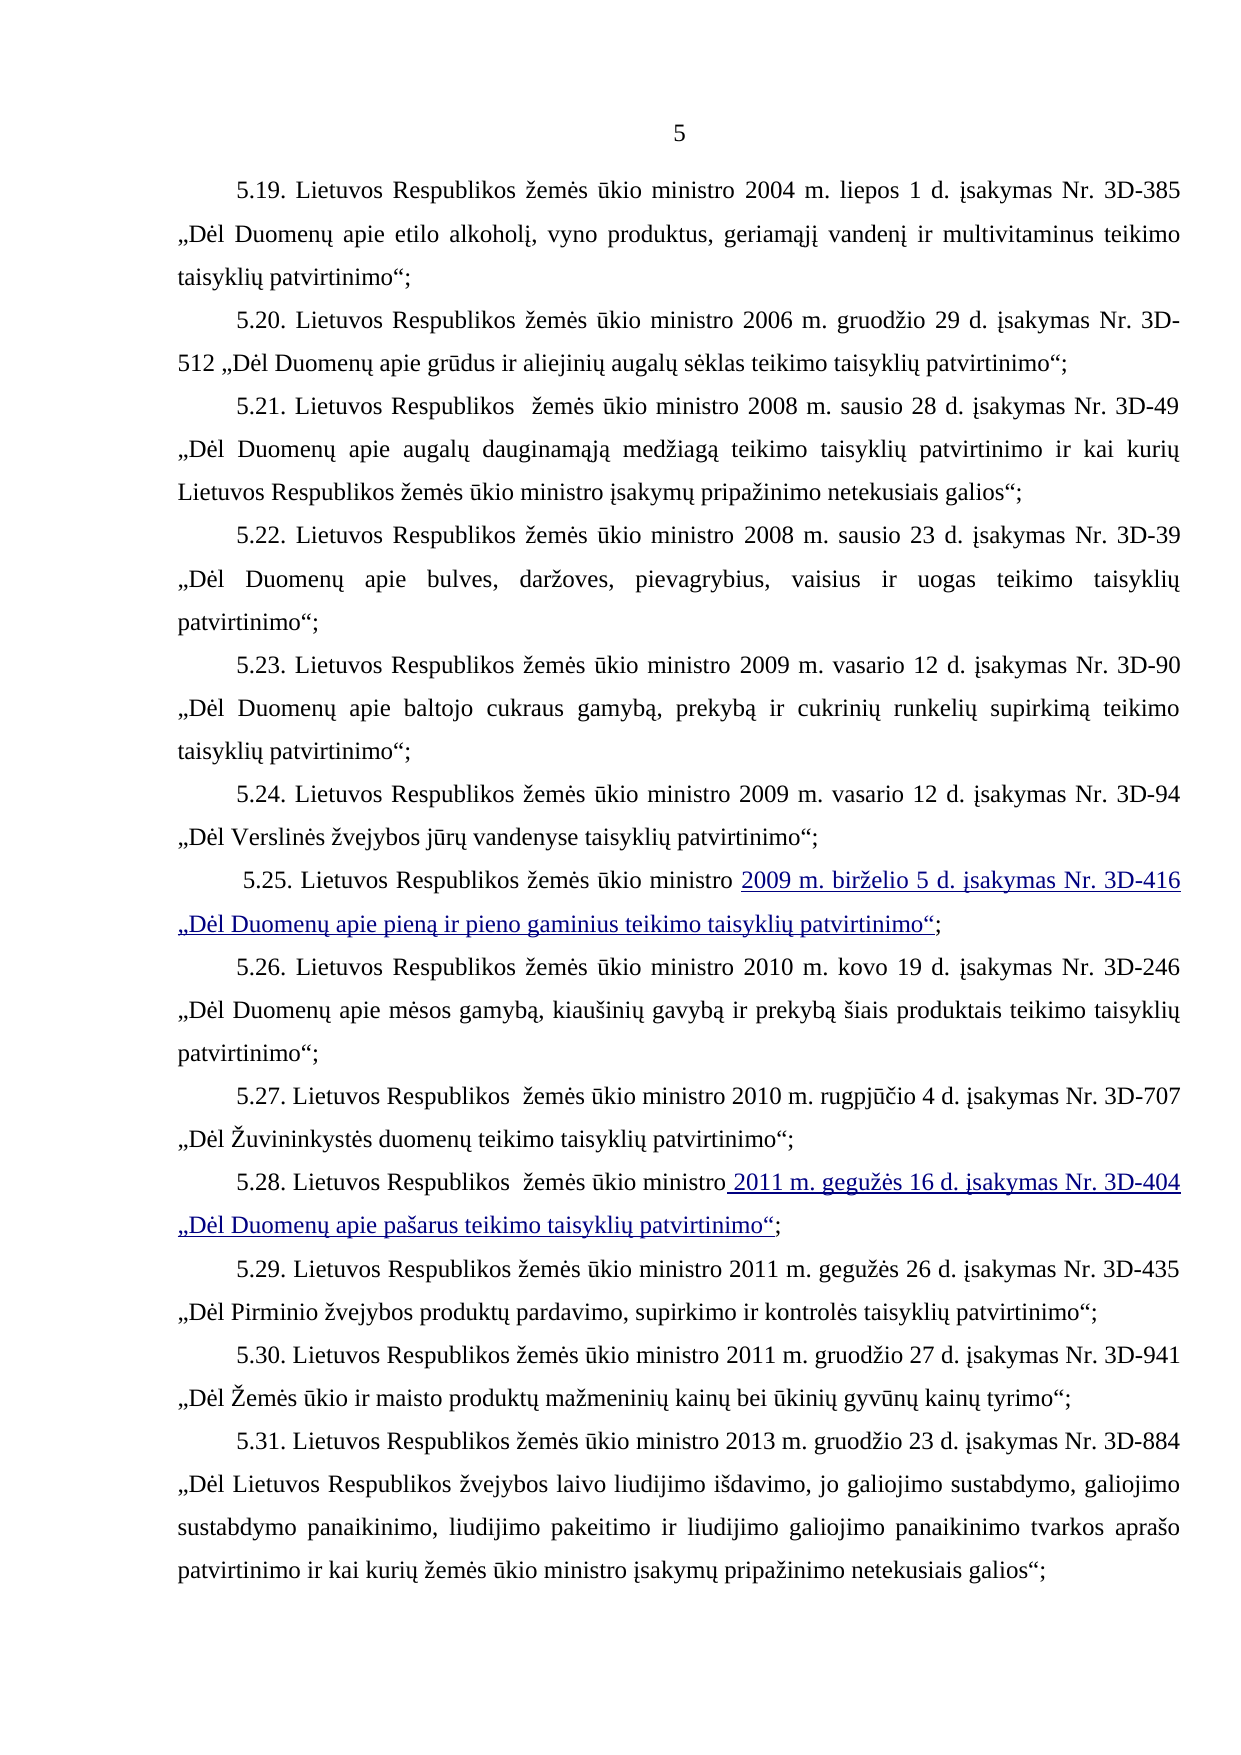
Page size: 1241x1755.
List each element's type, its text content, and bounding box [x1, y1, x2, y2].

text 5.22. Lietuvos Respublikos žemės ūkio ministro 2008 m. sausio 23 d. įsakymas Nr. 3D-39 „Dėl Duomenų apie bulves, daržoves, pievagrybius, vaisius ir uogas teikimo taisyklių patvirtinimo“; [177, 521, 1181, 636]
text 5.28. Lietuvos Respublikos žemės ūkio ministro 2011 m. gegužės 16 d. įsakymas Nr. 3D-404 „Dėl Duomenų apie pašarus teikimo taisyklių patvirtinimo“; [177, 1167, 1181, 1239]
text 5.21. Lietuvos Respublikos žemės ūkio ministro 2008 m. sausio 28 d. įsakymas Nr. 3D-49 „Dėl Duomenų apie augalų dauginamąją medžiagą teikimo taisyklių patvirtinimo ir kai kurių Lietuvos Respublikos žemės ūkio ministro įsakymų pripažinimo netekusiais galios“; [177, 391, 1181, 506]
text 5.26. Lietuvos Respublikos žemės ūkio ministro 2010 m. kovo 19 d. įsakymas Nr. 3D-246 „Dėl Duomenų apie mėsos gamybą, kiaušinių gavybą ir prekybą šiais produktais teikimo taisyklių patvirtinimo“; [177, 952, 1181, 1067]
text 5.27. Lietuvos Respublikos žemės ūkio ministro 2010 m. rugpjūčio 4 d. įsakymas Nr. 3D-707 „Dėl Žuvininkystės duomenų teikimo taisyklių patvirtinimo“; [177, 1081, 1181, 1153]
text 5.24. Lietuvos Respublikos žemės ūkio ministro 2009 m. vasario 12 d. įsakymas Nr. 3D-94 „Dėl Verslinės žvejybos jūrų vandenyse taisyklių patvirtinimo“; [177, 779, 1181, 851]
text 5.23. Lietuvos Respublikos žemės ūkio ministro 2009 m. vasario 12 d. įsakymas Nr. 3D-90 „Dėl Duomenų apie baltojo cukraus gamybą, prekybą ir cukrinių runkelių supirkimą teikimo taisyklių patvirtinimo“; [177, 650, 1181, 765]
text 5.29. Lietuvos Respublikos žemės ūkio ministro 2011 m. gegužės 26 d. įsakymas Nr. 3D-435 „Dėl Pirminio žvejybos produktų pardavimo, supirkimo ir kontrolės taisyklių patvirtinimo“; [177, 1254, 1181, 1326]
text 5.30. Lietuvos Respublikos žemės ūkio ministro 2011 m. gruodžio 27 d. įsakymas Nr. 3D-941 „Dėl Žemės ūkio ir maisto produktų mažmeninių kainų bei ūkinių gyvūnų kainų tyrimo“; [177, 1340, 1181, 1412]
text 5.31. Lietuvos Respublikos žemės ūkio ministro 2013 m. gruodžio 23 d. įsakymas Nr. 3D-884 „Dėl Lietuvos Respublikos žvejybos laivo liudijimo išdavimo, jo galiojimo sustabdymo, galiojimo sustabdymo panaikinimo, liudijimo pakeitimo ir liudijimo galiojimo panaikinimo tvarkos aprašo patvirtinimo ir kai kurių žemės ūkio ministro įsakymų pripažinimo netekusiais galios“; [177, 1426, 1181, 1584]
text 5.20. Lietuvos Respublikos žemės ūkio ministro 2006 m. gruodžio 29 d. įsakymas Nr. 3D-512 „Dėl Duomenų apie grūdus ir aliejinių augalų sėklas teikimo taisyklių patvirtinimo“; [177, 305, 1181, 377]
text 5.25. Lietuvos Respublikos žemės ūkio ministro 2009 m. birželio 5 d. įsakymas Nr. 3D-416 „Dėl Duomenų apie pieną ir pieno gaminius teikimo taisyklių patvirtinimo“; [177, 866, 1181, 937]
text 5.19. Lietuvos Respublikos žemės ūkio ministro 2004 m. liepos 1 d. įsakymas Nr. 3D-385 „Dėl Duomenų apie etilo alkoholį, vyno produktus, geriamąjį vandenį ir multivitaminus teikimo taisyklių patvirtinimo“; [177, 176, 1181, 291]
